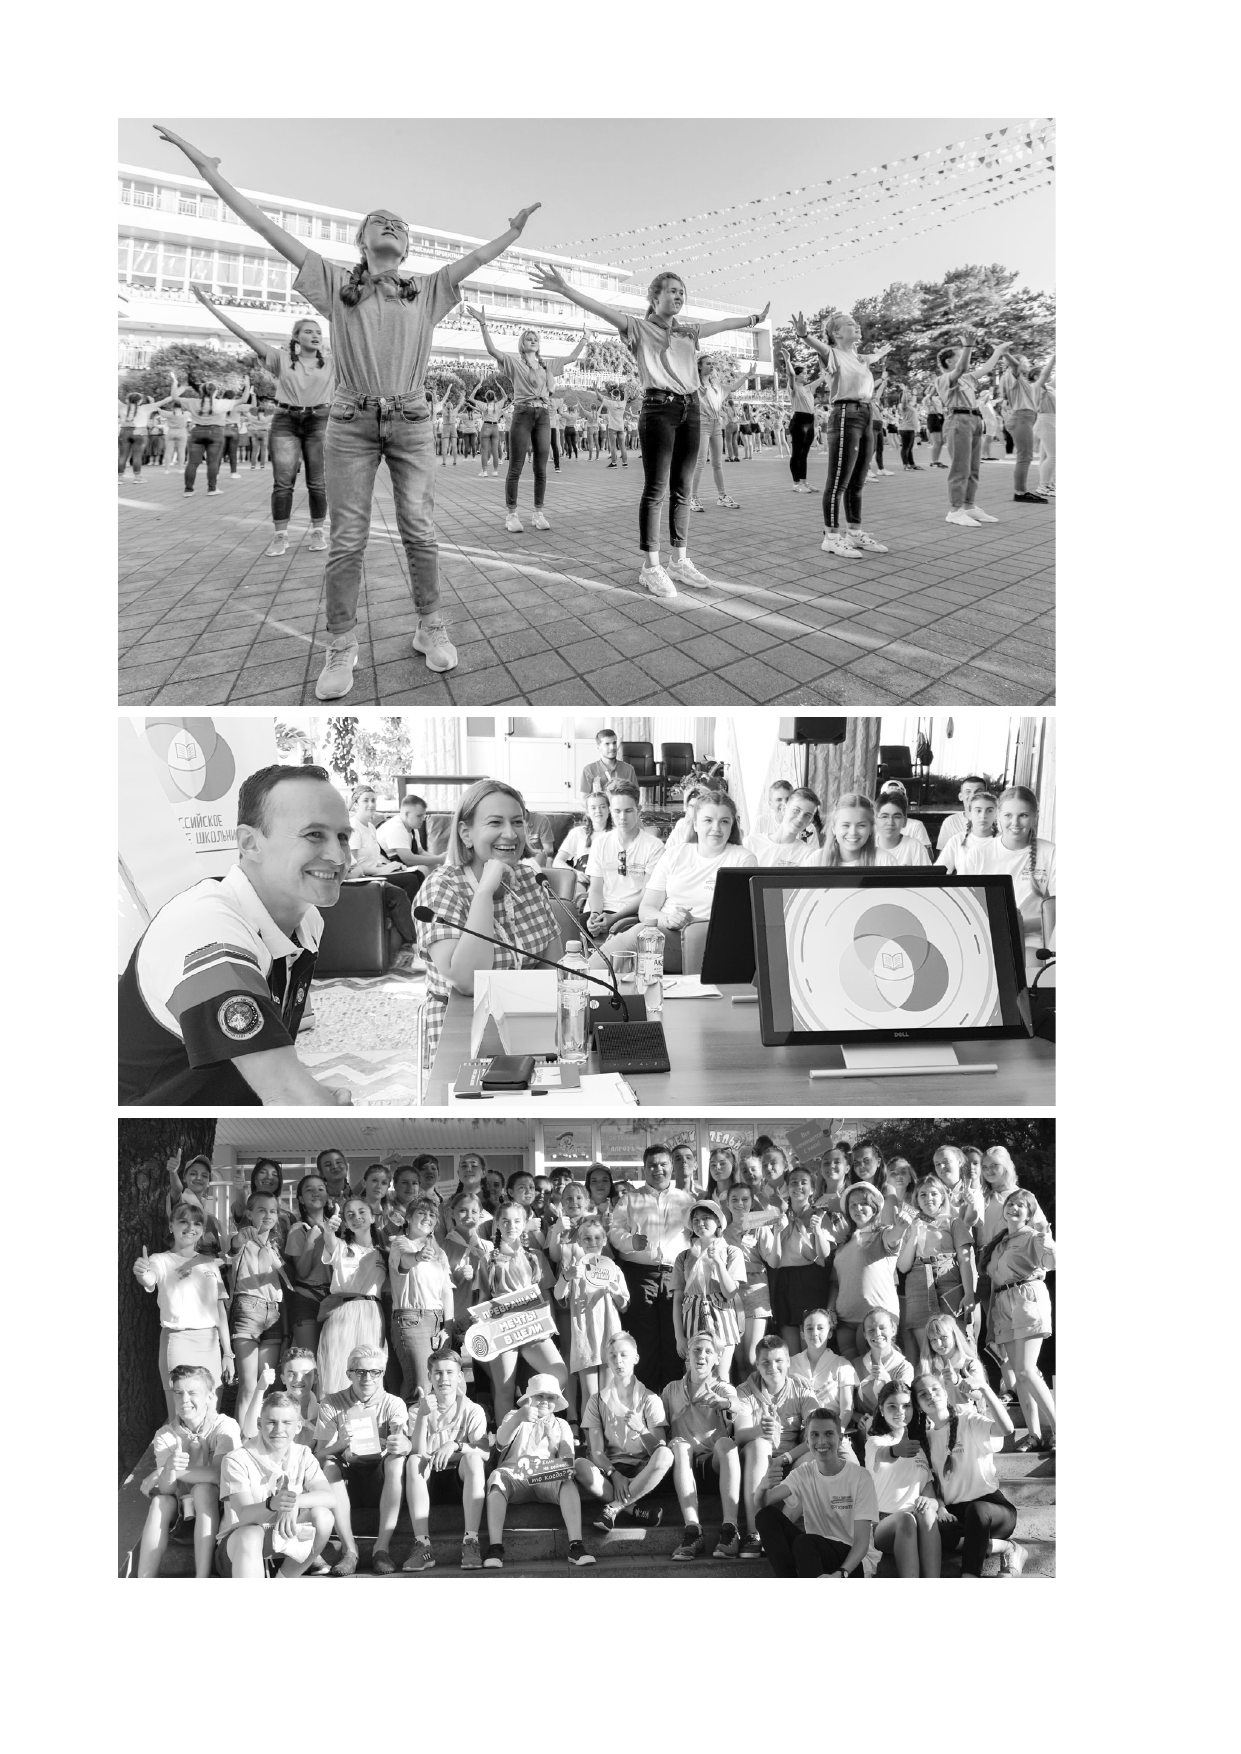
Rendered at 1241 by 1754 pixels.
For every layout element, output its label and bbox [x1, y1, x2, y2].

picture [118, 717, 1056, 1106]
picture [118, 118, 1056, 706]
picture [118, 1118, 1056, 1578]
